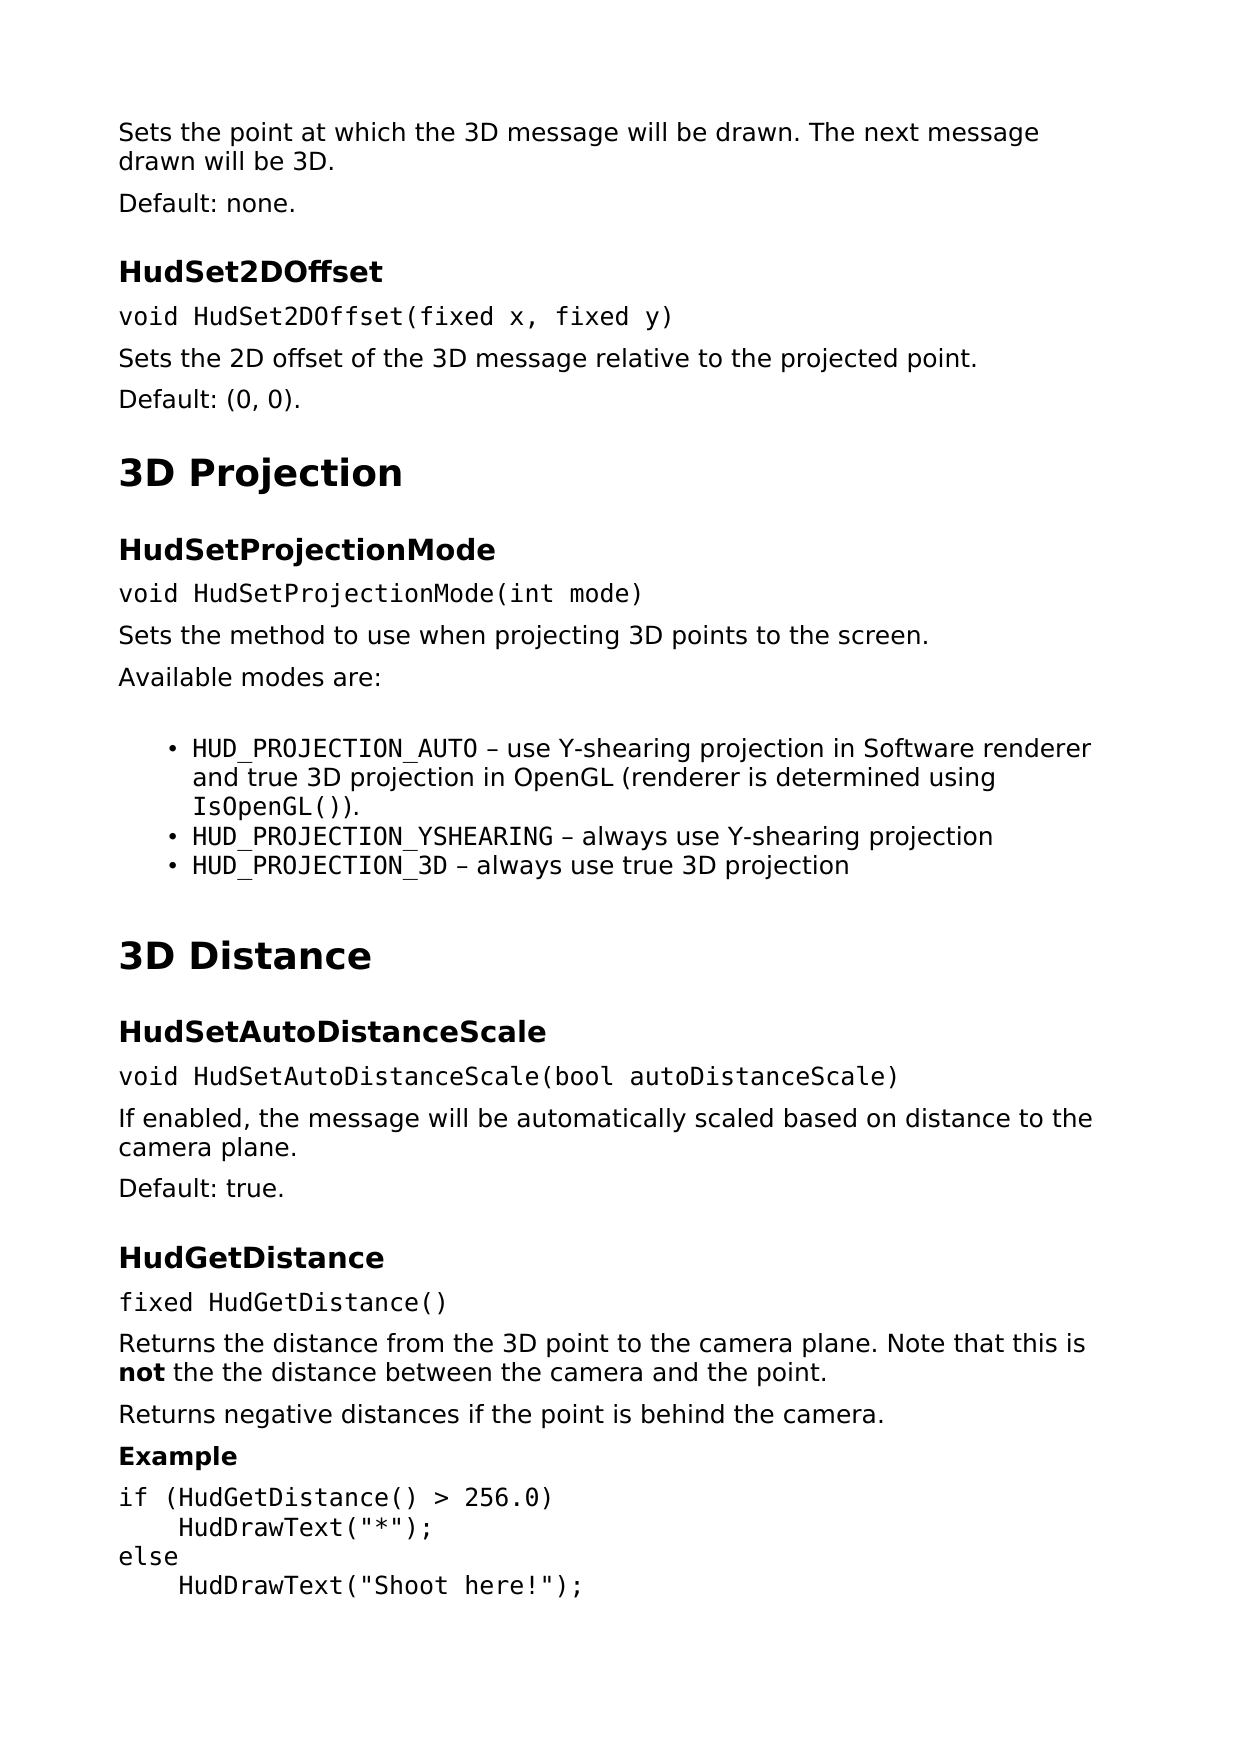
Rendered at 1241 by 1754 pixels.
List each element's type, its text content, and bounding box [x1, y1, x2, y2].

subtitle HudSet2DOffset [118, 256, 1122, 289]
list HUD_PROJECTION_3D – always use true 3D projection [177, 851, 1122, 880]
text void HudSetProjectionMode(int mode) [118, 580, 1122, 609]
subtitle HudSetAutoDistanceScale [118, 1016, 1122, 1049]
subtitle HudSetProjectionMode [118, 533, 1122, 567]
subtitle 3D Distance [118, 934, 1122, 978]
text Sets the point at which the 3D message will be drawn. The next message drawn will be 3D. [118, 118, 1122, 176]
list HUD_PROJECTION_AUTO – use Y-shearing projection in Software renderer and true 3D projection in OpenGL (renderer is determined using IsOpenGL()). [177, 734, 1122, 822]
text Sets the 2D offset of the 3D message relative to the projected point. [118, 344, 1122, 373]
text Example [118, 1442, 1122, 1471]
text Available modes are: [118, 663, 1122, 692]
text Default: none. [118, 189, 1122, 218]
text Returns the distance from the 3D point to the camera plane. Note that this is not the the distance between the camera and the point. [118, 1329, 1122, 1388]
subtitle 3D Projection [118, 452, 1122, 496]
text Sets the method to use when projecting 3D points to the screen. [118, 621, 1122, 651]
text Default: true. [118, 1174, 1122, 1204]
text fixed HudGetDistance() [118, 1288, 1122, 1317]
text Returns negative distances if the point is behind the camera. [118, 1400, 1122, 1429]
text void HudSet2DOffset(fixed x, fixed y) [118, 302, 1122, 331]
text If enabled, the message will be automatically scaled based on distance to the camera plane. [118, 1104, 1122, 1162]
text void HudSetAutoDistanceScale(bool autoDistanceScale) [118, 1062, 1122, 1091]
list HUD_PROJECTION_YSHEARING – always use Y-shearing projection [177, 822, 1122, 851]
text if (HudGetDistance() > 256.0) HudDrawText("*"); else HudDrawText("Shoot here!"); [118, 1483, 1122, 1600]
text Default: (0, 0). [118, 385, 1122, 414]
subtitle HudGetDistance [118, 1241, 1122, 1275]
